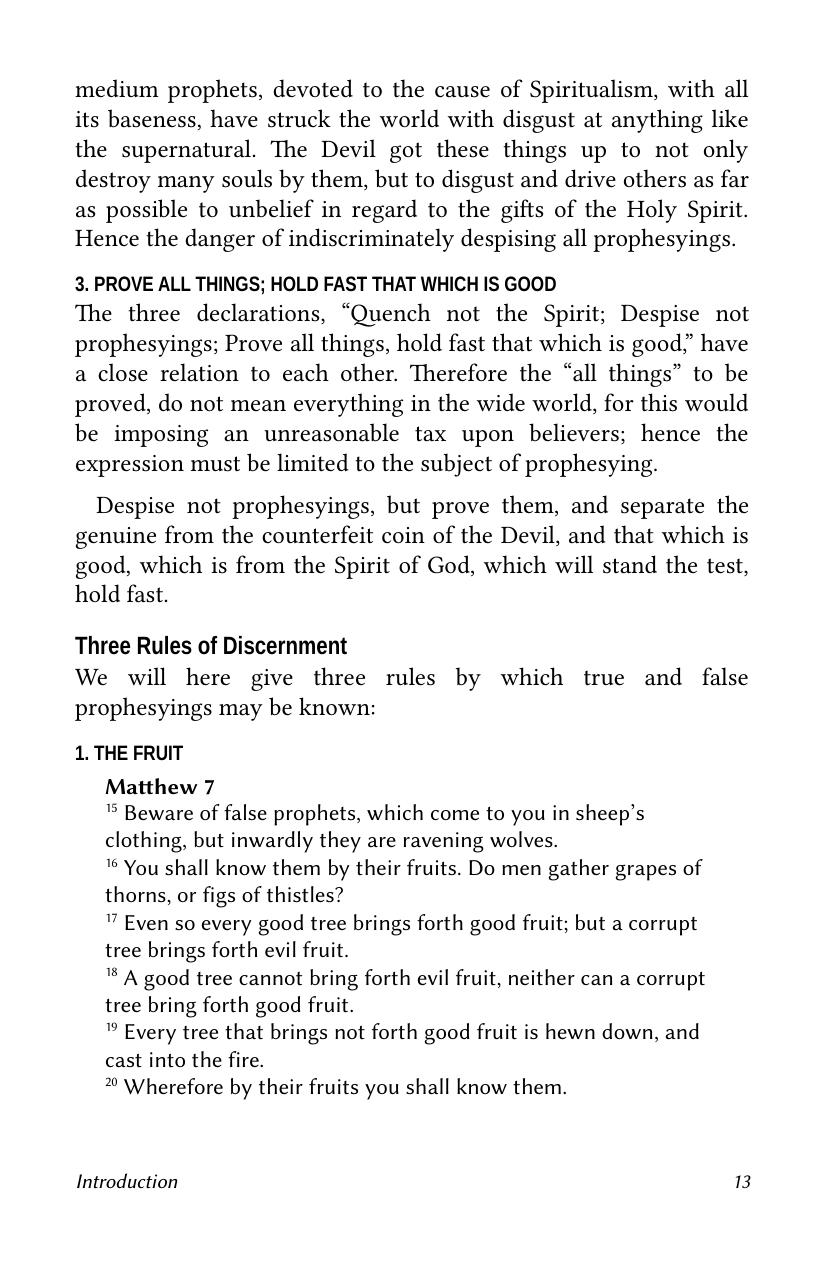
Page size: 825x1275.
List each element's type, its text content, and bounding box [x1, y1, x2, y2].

text 15 Beware of false prophets, which come to you in sheep’s clothing, but inwardly they are ravening wolves. [105, 800, 720, 853]
text Matthew 7 [105, 774, 750, 800]
text 16 You shall know them by their fruits. Do men gather grapes of thorns, or figs of thistles? [105, 855, 720, 908]
text 20 Wherefore by their fruits you shall know them. [105, 1074, 720, 1100]
subtitle 1. The Fruit [75, 741, 750, 765]
text 19 Every tree that brings not forth good fruit is hewn down, and cast into the fire. [105, 1019, 720, 1073]
text 18 A good tree cannot bring forth evil fruit, neither can a corrupt tree bring forth good fruit. [105, 964, 720, 1018]
text 17 Even so every good tree brings forth good fruit; but a corrupt tree brings forth evil fruit. [105, 909, 720, 963]
text medium prophets, devoted to the cause of Spiritualism, with all its baseness, have struck the world with disgust at anything like the supernatural. The Devil got these things up to not only destroy many souls by them, but to disgust and drive others as far as possible to unbelief in regard to the gifts of the Holy Spirit. Hence the danger of indiscriminately despising all prophesyings. [75, 75, 750, 253]
text The three declarations, “Quench not the Spirit; Despise not prophesyings; Prove all things, hold fast that which is good,” have a close relation to each other. Therefore the “all things” to be proved, do not mean everything in the wide world, for this would be imposing an unreasonable tax upon believers; hence the expression must be limited to the subject of prophesying. [75, 299, 750, 477]
subtitle 3. Prove All Things; Hold Fast That Which Is Good [75, 272, 750, 296]
text Despise not prophesyings, but prove them, and separate the genuine from the counterfeit coin of the Devil, and that which is good, which is from the Spirit of God, which will stand the test, hold fast. [75, 491, 750, 609]
text We will here give three rules by which true and false prophesyings may be known: [75, 663, 750, 722]
subtitle Three Rules of Discernment [75, 631, 750, 660]
